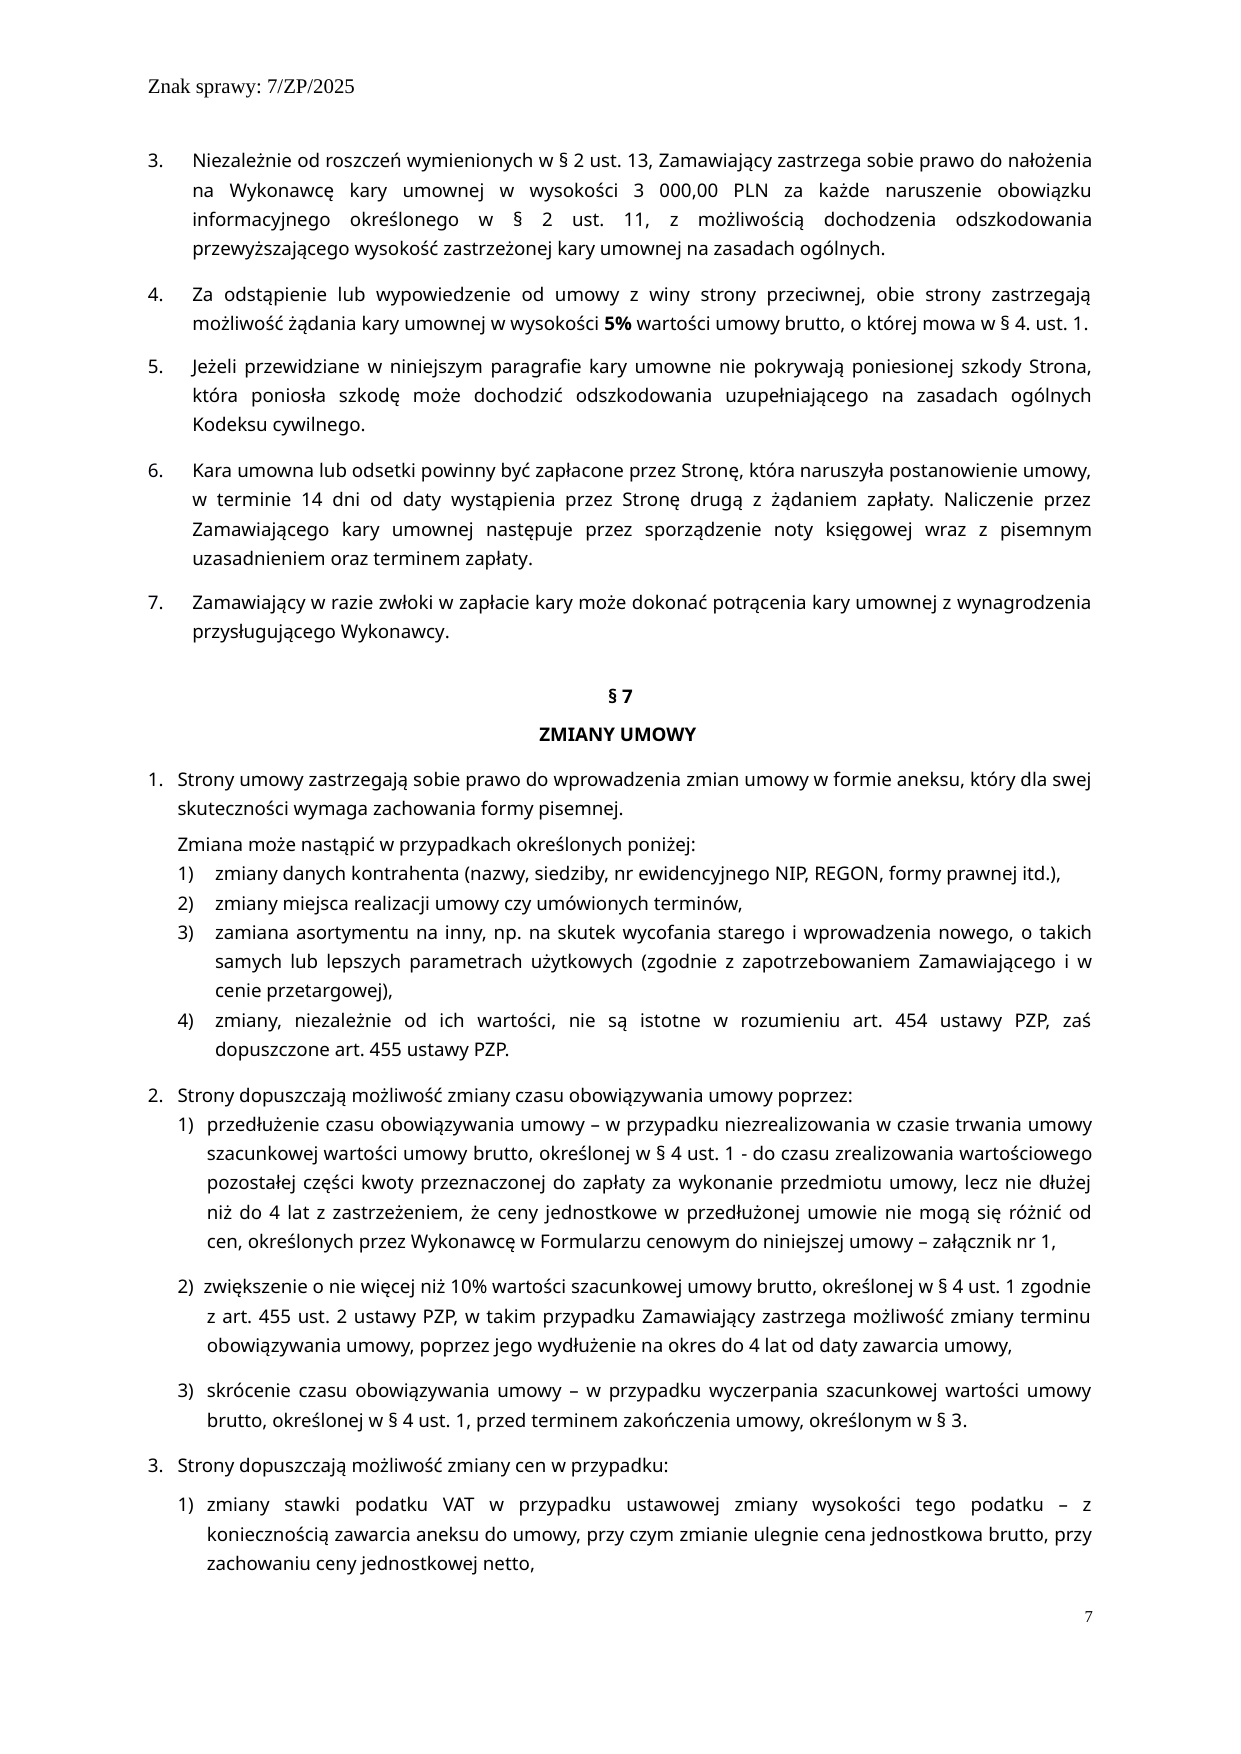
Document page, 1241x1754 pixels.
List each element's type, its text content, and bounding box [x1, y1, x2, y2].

text 2. Strony dopuszczają możliwość zmiany czasu obowiązywania umowy poprzez: [148, 1082, 1093, 1107]
list zamiana asortymentu na inny, np. na skutek wycofania starego i wprowadzenia nowego, o takich samych lub lepszych parametrach użytkowych (zgodnie z zapotrzebowaniem Zamawiającego i w cenie przetargowej), [177, 919, 1093, 1003]
text 1) przedłużenie czasu obowiązywania umowy – w przypadku niezrealizowania w czasie trwania umowy szacunkowej wartości umowy brutto, określonej w § 4 ust. 1 - do czasu zrealizowania wartościowego pozostałej części kwoty przeznaczonej do zapłaty za wykonanie przedmiotu umowy, lecz nie dłużej niż do 4 lat z zastrzeżeniem, że ceny jednostkowe w przedłużonej umowie nie mogą się różnić od cen, określonych przez Wykonawcę w Formularzu cenowym do niniejszej umowy – załącznik nr 1, [177, 1111, 1093, 1254]
text § 7 [148, 683, 1093, 709]
list Strony umowy zastrzegają sobie prawo do wprowadzenia zmian umowy w formie aneksu, który dla swej skuteczności wymaga zachowania formy pisemnej. [148, 766, 1093, 821]
list Zamawiający w razie zwłoki w zapłacie kary może dokonać potrącenia kary umownej z wynagrodzenia przysługującego Wykonawcy. [148, 589, 1093, 644]
list zmiany, niezależnie od ich wartości, nie są istotne w rozumieniu art. 454 ustawy PZP, zaś dopuszczone art. 455 ustawy PZP. [177, 1007, 1093, 1062]
list Za odstąpienie lub wypowiedzenie od umowy z winy strony przeciwnej, obie strony zastrzegają możliwość żądania kary umownej w wysokości 5% wartości umowy brutto, o której mowa w § 4. ust. 1. [148, 281, 1093, 336]
list Niezależnie od roszczeń wymienionych w § 2 ust. 13, Zamawiający zastrzega sobie prawo do nałożenia na Wykonawcę kary umownej w wysokości 3 000,00 PLN za każde naruszenie obowiązku informacyjnego określonego w § 2 ust. 11, z możliwością dochodzenia odszkodowania przewyższającego wysokość zastrzeżonej kary umownej na zasadach ogólnych. [148, 148, 1093, 261]
list zmiany stawki podatku VAT w przypadku ustawowej zmiany wysokości tego podatku – z koniecznością zawarcia aneksu do umowy, przy czym zmianie ulegnie cena jednostkowa brutto, przy zachowaniu ceny jednostkowej netto, [177, 1492, 1093, 1576]
list zmiany danych kontrahenta (nazwy, siedziby, nr ewidencyjnego NIP, REGON, formy prawnej itd.), [177, 861, 1093, 886]
text Zmiana może nastąpić w przypadkach określonych poniżej: [177, 831, 1093, 857]
list Jeżeli przewidziane w niniejszym paragrafie kary umowne nie pokrywają poniesionej szkody Strona, która poniosła szkodę może dochodzić odszkodowania uzupełniającego na zasadach ogólnych Kodeksu cywilnego. [148, 353, 1093, 437]
list zmiany miejsca realizacji umowy czy umówionych terminów, [177, 890, 1093, 916]
text 2) zwiększenie o nie więcej niż 10% wartości szacunkowej umowy brutto, określonej w § 4 ust. 1 zgodnie z art. 455 ust. 2 ustawy PZP, w takim przypadku Zamawiający zastrzega możliwość zmiany terminu obowiązywania umowy, poprzez jego wydłużenie na okres do 4 lat od daty zawarcia umowy, [177, 1274, 1093, 1358]
text 3) skrócenie czasu obowiązywania umowy – w przypadku wyczerpania szacunkowej wartości umowy brutto, określonej w § 4 ust. 1, przed terminem zakończenia umowy, określonym w § 3. [177, 1378, 1093, 1433]
list Strony dopuszczają możliwość zmiany cen w przypadku: [148, 1453, 1093, 1478]
text ZMIANY UMOWY [148, 722, 1093, 747]
list Kara umowna lub odsetki powinny być zapłacone przez Stronę, która naruszyła postanowienie umowy, w terminie 14 dni od daty wystąpienia przez Stronę drugą z żądaniem zapłaty. Naliczenie przez Zamawiającego kary umownej następuje przez sporządzenie noty księgowej wraz z pisemnym uzasadnieniem oraz terminem zapłaty. [148, 457, 1093, 571]
